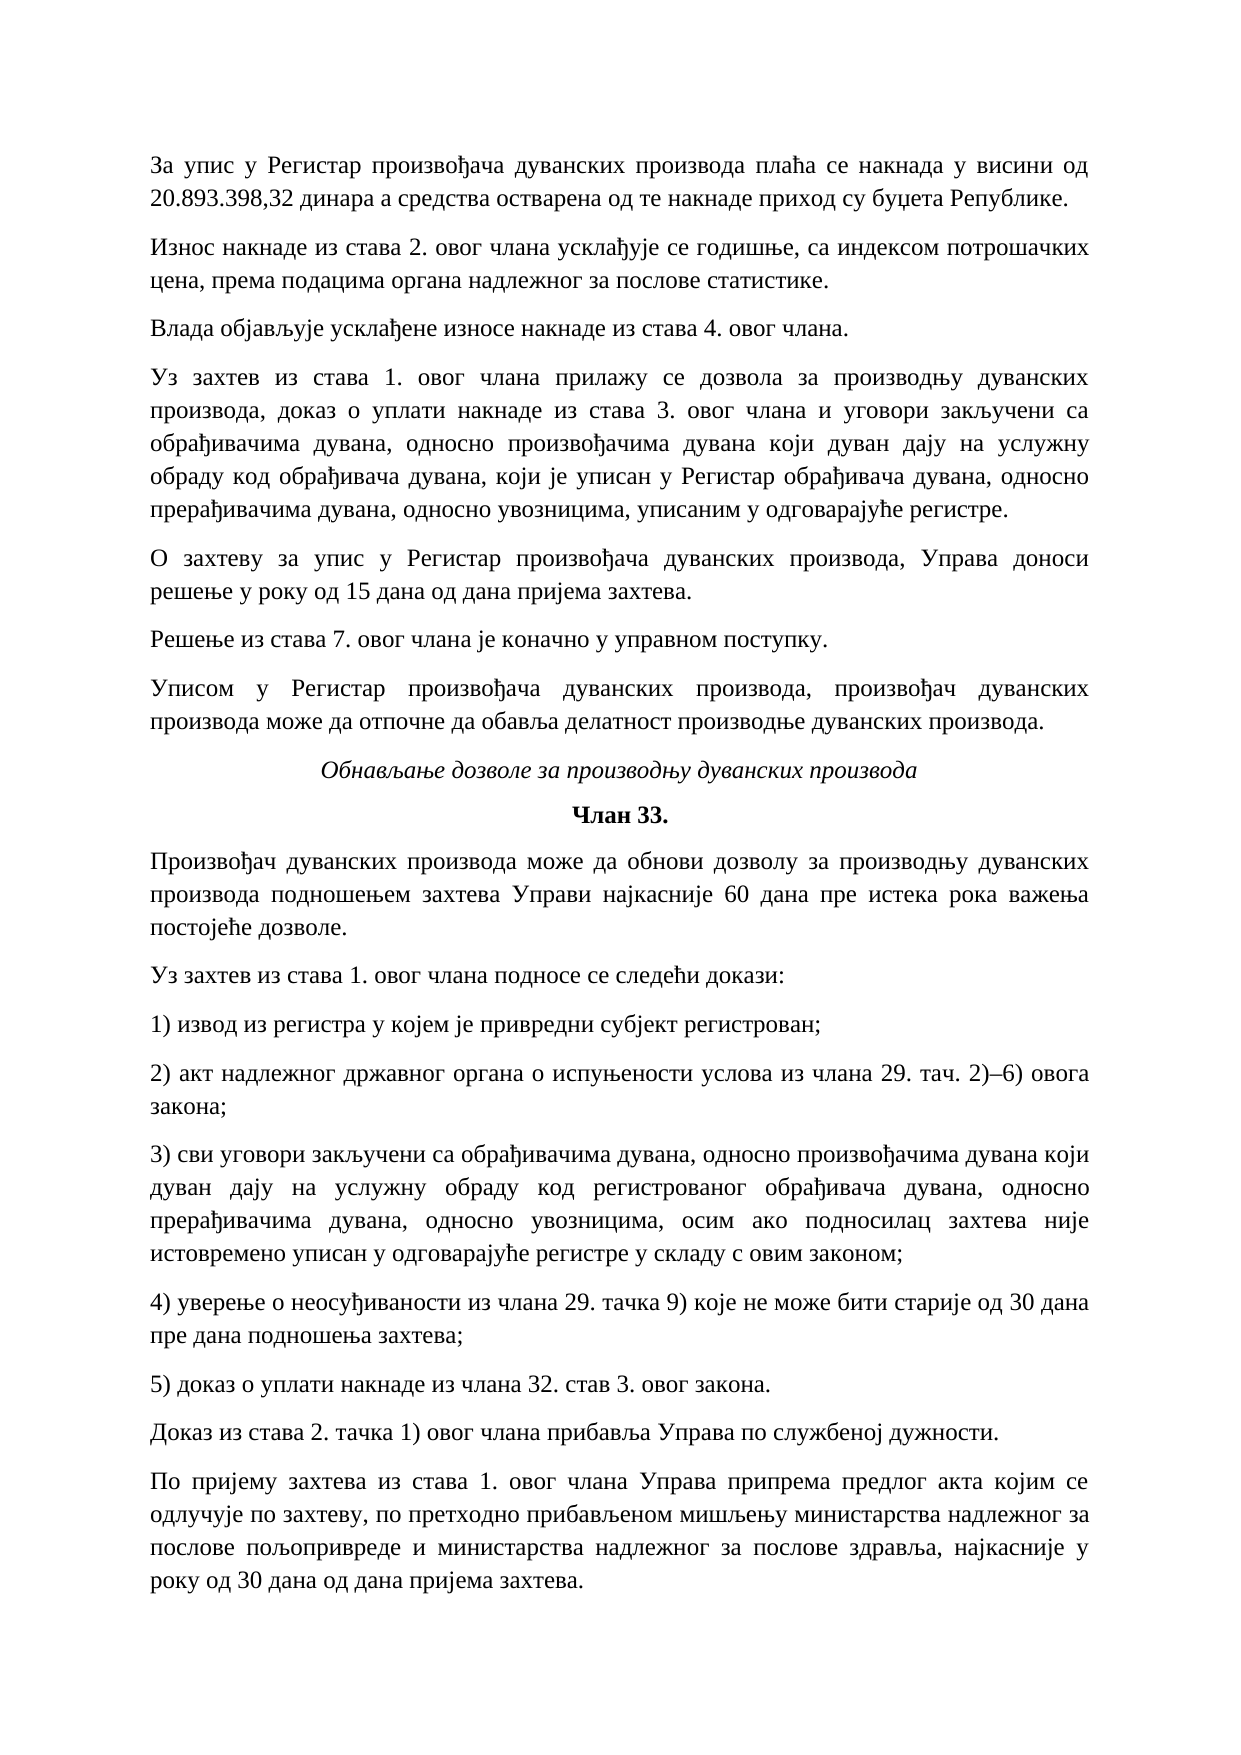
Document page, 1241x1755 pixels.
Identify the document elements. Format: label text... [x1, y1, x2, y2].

text Уз захтев из става 1. овог члана прилажу се дозвола за производњу дуванских производа, доказ о уплати накнаде из става 3. овог члана и уговори закључени са обрађивачима дувана, односно произвођачима дувана који дуван дају на услужну обраду код обрађивача дувана, који је уписан у Регистар обрађивача дувана, односно прерађивачима дувана, односно увозницима, уписаним у одговарајуће регистре. [150, 362, 1090, 523]
text Решење из става 7. овог члана је коначно у управном поступку. [150, 624, 1090, 653]
text 2) акт надлежног државног органа о испуњености услова из члана 29. тач. 2)–6) овога закона; [150, 1058, 1090, 1119]
text Произвођач дуванских производа може да обнови дозволу за производњу дуванских производа подношењем захтева Управи најкасније 60 дана пре истека рока важења постојеће дозволе. [150, 846, 1090, 941]
text Уписом у Регистар произвођача дуванских производа, произвођач дуванских производа може да отпочне да обавља делатност производње дуванских производа. [150, 673, 1090, 735]
text 5) доказ о уплати накнаде из члана 32. став 3. овог закона. [150, 1369, 1090, 1397]
text Влада објављује усклађене износе накнаде из става 4. овог члана. [150, 313, 1090, 342]
text 1) извод из регистра у којем је привредни субјект регистрован; [150, 1009, 1090, 1038]
text За упис у Регистар произвођача дуванских производа плаћа се накнада у висини од 20.893.398,32 динара а средства остварена од те накнаде приход су буџета Републике. [150, 150, 1090, 212]
text Уз захтев из става 1. овог члана подносе се следећи докази: [150, 960, 1090, 989]
text По пријему захтева из става 1. овог члана Управа припрема предлог акта којим се одлучује по захтеву, по претходно прибављеном мишљењу министарства надлежног за послове пољопривреде и министарства надлежног за послове здравља, најкасније у року од 30 дана од дана пријема захтева. [150, 1466, 1090, 1594]
text Члан 33. [150, 800, 1090, 829]
text Обнављање дозволе за производњу дуванских производа [150, 755, 1090, 783]
text 3) сви уговори закључени са обрађивачима дувана, односно произвођачима дувана који дуван дају на услужну обраду код регистрованог обрађивача дувана, односно прерађивачима дувана, односно увозницима, осим ако подносилац захтева није истовремено уписан у одговарајуће регистре у складу с овим законом; [150, 1139, 1090, 1267]
text Износ накнаде из става 2. овог члана усклађује се годишње, са индексом потрошачких цена, према подацима органа надлежног за послове статистике. [150, 232, 1090, 293]
text О захтеву за упис у Регистар произвођача дуванских производа, Управа доноси решење у року од 15 дана од дана пријема захтева. [150, 543, 1090, 604]
text Доказ из става 2. тачка 1) овог члана прибавља Управа по службеној дужности. [150, 1417, 1090, 1446]
text 4) уверење о неосуђиваности из члана 29. тачка 9) које не може бити старије од 30 дана пре дана подношења захтева; [150, 1287, 1090, 1349]
